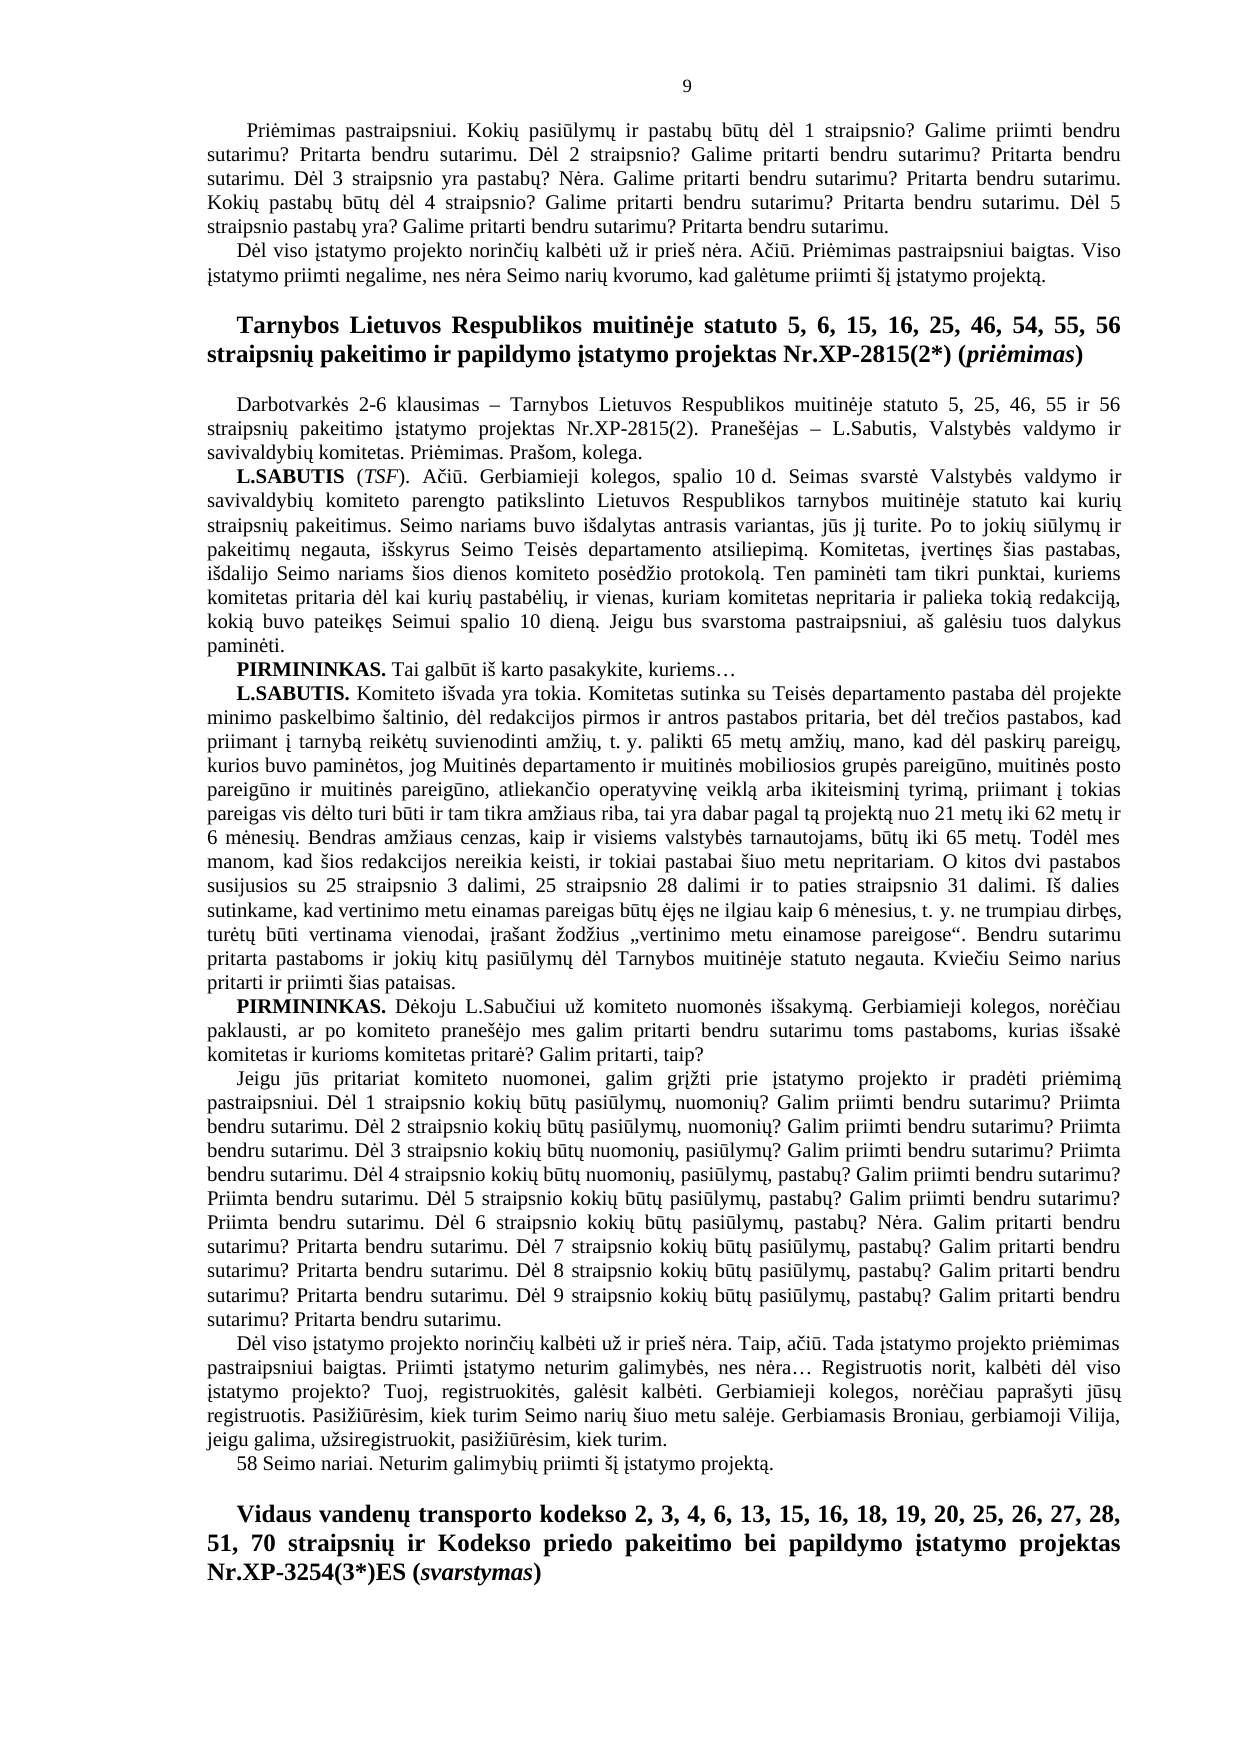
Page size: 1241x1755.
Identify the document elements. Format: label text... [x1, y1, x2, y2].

text L.SABUTIS. Komiteto išvada yra tokia. Komitetas sutinka su Teisės departamento pastaba dėl projekte minimo paskelbimo šaltinio, dėl redakcijos pirmos ir antros pastabos pritaria, bet dėl trečios pastabos, kad priimant į tarnybą reikėtų suvienodinti amžių, t. y. palikti 65 metų amžių, mano, kad dėl paskirų pareigų, kurios buvo paminėtos, jog Muitinės departamento ir muitinės mobiliosios grupės pareigūno, muitinės posto pareigūno ir muitinės pareigūno, atliekančio operatyvinę veiklą arba ikiteisminį tyrimą, priimant į tokias pareigas vis dėlto turi būti ir tam tikra amžiaus riba, tai yra dabar pagal tą projektą nuo 21 metų iki 62 metų ir 6 mėnesių. Bendras amžiaus cenzas, kaip ir visiems valstybės tarnautojams, būtų iki 65 metų. Todėl mes manom, kad šios redakcijos nereikia keisti, ir tokiai pastabai šiuo metu nepritariam. O kitos dvi pastabos susijusios su 25 straipsnio 3 dalimi, 25 straipsnio 28 dalimi ir to paties straipsnio 31 dalimi. Iš dalies sutinkame, kad vertinimo metu einamas pareigas būtų ėjęs ne ilgiau kaip 6 mėnesius, t. y. ne trumpiau dirbęs, turėtų būti vertinama vienodai, įrašant žodžius „vertinimo metu einamose pareigose“. Bendru sutarimu pritarta pastaboms ir jokių kitų pasiūlymų dėl Tarnybos muitinėje statuto negauta. Kviečiu Seimo narius pritarti ir priimti šias pataisas. [207, 681, 1122, 994]
text Priėmimas pastraipsniui. Kokių pasiūlymų ir pastabų būtų dėl 1 straipsnio? Galime priimti bendru sutarimu? Pritarta bendru sutarimu. Dėl 2 straipsnio? Galime pritarti bendru sutarimu? Pritarta bendru sutarimu. Dėl 3 straipsnio yra pastabų? Nėra. Galime pritarti bendru sutarimu? Pritarta bendru sutarimu. Kokių pastabų būtų dėl 4 straipsnio? Galime pritarti bendru sutarimu? Pritarta bendru sutarimu. Dėl 5 straipsnio pastabų yra? Galime pritarti bendru sutarimu? Pritarta bendru sutarimu. [207, 118, 1122, 238]
text Jeigu jūs pritariat komiteto nuomonei, galim grįžti prie įstatymo projekto ir pradėti priėmimą pastraipsniui. Dėl 1 straipsnio kokių būtų pasiūlymų, nuomonių? Galim priimti bendru sutarimu? Priimta bendru sutarimu. Dėl 2 straipsnio kokių būtų pasiūlymų, nuomonių? Galim priimti bendru sutarimu? Priimta bendru sutarimu. Dėl 3 straipsnio kokių būtų nuomonių, pasiūlymų? Galim priimti bendru sutarimu? Priimta bendru sutarimu. Dėl 4 straipsnio kokių būtų nuomonių, pasiūlymų, pastabų? Galim priimti bendru sutarimu? Priimta bendru sutarimu. Dėl 5 straipsnio kokių būtų pasiūlymų, pastabų? Galim priimti bendru sutarimu? Priimta bendru sutarimu. Dėl 6 straipsnio kokių būtų pasiūlymų, pastabų? Nėra. Galim pritarti bendru sutarimu? Pritarta bendru sutarimu. Dėl 7 straipsnio kokių būtų pasiūlymų, pastabų? Galim pritarti bendru sutarimu? Pritarta bendru sutarimu. Dėl 8 straipsnio kokių būtų pasiūlymų, pastabų? Galim pritarti bendru sutarimu? Pritarta bendru sutarimu. Dėl 9 straipsnio kokių būtų pasiūlymų, pastabų? Galim pritarti bendru sutarimu? Pritarta bendru sutarimu. [207, 1066, 1122, 1331]
text L.SABUTIS (TSF). Ačiū. Gerbiamieji kolegos, spalio 10 d. Seimas svarstė Valstybės valdymo ir savivaldybių komiteto parengto patikslinto Lietuvos Respublikos tarnybos muitinėje statuto kai kurių straipsnių pakeitimus. Seimo nariams buvo išdalytas antrasis variantas, jūs jį turite. Po to jokių siūlymų ir pakeitimų negauta, išskyrus Seimo Teisės departamento atsiliepimą. Komitetas, įvertinęs šias pastabas, išdalijo Seimo nariams šios dienos komiteto posėdžio protokolą. Ten paminėti tam tikri punktai, kuriems komitetas pritaria dėl kai kurių pastabėlių, ir vienas, kuriam komitetas nepritaria ir palieka tokią redakciją, kokią buvo pateikęs Seimui spalio 10 dieną. Jeigu bus svarstoma pastraipsniui, aš galėsiu tuos dalykus paminėti. [207, 464, 1122, 657]
text 58 Seimo nariai. Neturim galimybių priimti šį įstatymo projektą. [207, 1451, 1122, 1475]
text PIRMININKAS. Tai galbūt iš karto pasakykite, kuriems… [207, 657, 1122, 681]
text Dėl viso įstatymo projekto norinčių kalbėti už ir prieš nėra. Taip, ačiū. Tada įstatymo projekto priėmimas pastraipsniui baigtas. Priimti įstatymo neturim galimybės, nes nėra… Registruotis norit, kalbėti dėl viso įstatymo projekto? Tuoj, registruokitės, galėsit kalbėti. Gerbiamieji kolegos, norėčiau paprašyti jūsų registruotis. Pasižiūrėsim, kiek turim Seimo narių šiuo metu salėje. Gerbiamasis Broniau, gerbiamoji Vilija, jeigu galima, užsiregistruokit, pasižiūrėsim, kiek turim. [207, 1331, 1122, 1451]
text Darbotvarkės 2-6 klausimas – Tarnybos Lietuvos Respublikos muitinėje statuto 5, 25, 46, 55 ir 56 straipsnių pakeitimo įstatymo projektas Nr.XP-2815(2). Pranešėjas – L.Sabutis, Valstybės valdymo ir savivaldybių komitetas. Priėmimas. Prašom, kolega. [207, 392, 1122, 464]
text PIRMININKAS. Dėkoju L.Sabučiui už komiteto nuomonės išsakymą. Gerbiamieji kolegos, norėčiau paklausti, ar po komiteto pranešėjo mes galim pritarti bendru sutarimu toms pastaboms, kurias išsakė komitetas ir kurioms komitetas pritarė? Galim pritarti, taip? [207, 994, 1122, 1066]
text Vidaus vandenų transporto kodekso 2, 3, 4, 6, 13, 15, 16, 18, 19, 20, 25, 26, 27, 28, 51, 70 straipsnių ir Kodekso priedo pakeitimo bei papildymo įstatymo projektas Nr.XP-3254(3*)ES (svarstymas) [207, 1499, 1122, 1585]
text Dėl viso įstatymo projekto norinčių kalbėti už ir prieš nėra. Ačiū. Priėmimas pastraipsniui baigtas. Viso įstatymo priimti negalime, nes nėra Seimo narių kvorumo, kad galėtume priimti šį įstatymo projektą. [207, 238, 1122, 287]
text Tarnybos Lietuvos Respublikos muitinėje statuto 5, 6, 15, 16, 25, 46, 54, 55, 56 straipsnių pakeitimo ir papildymo įstatymo projektas Nr.XP-2815(2*) (priėmimas) [207, 311, 1122, 368]
